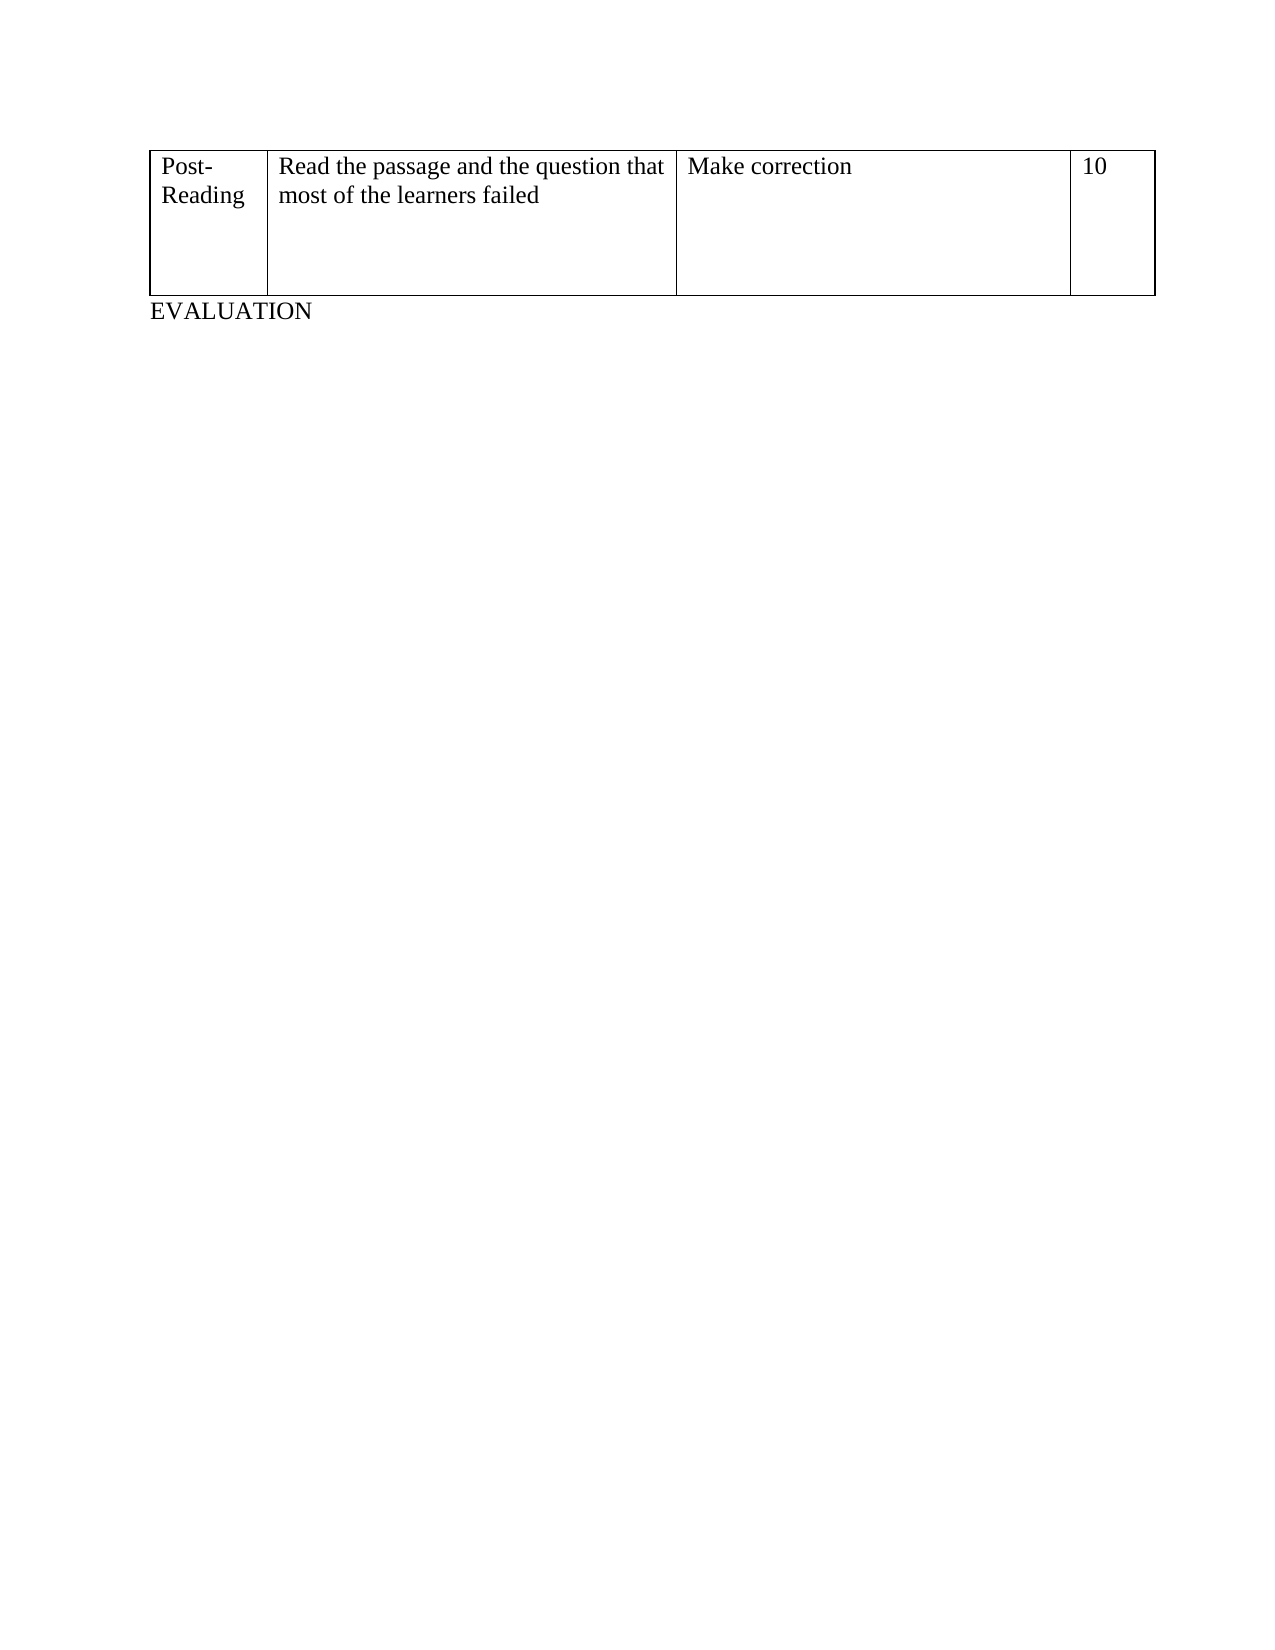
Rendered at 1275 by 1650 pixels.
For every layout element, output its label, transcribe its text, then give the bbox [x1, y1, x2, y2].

text EVALUATION [150, 296, 1125, 324]
table_cell Make correction [677, 151, 1070, 295]
table_cell Read the passage and the question that most of the learners failed [268, 151, 676, 295]
table_cell Post- Reading [151, 151, 267, 295]
table_cell 10 [1071, 151, 1154, 295]
